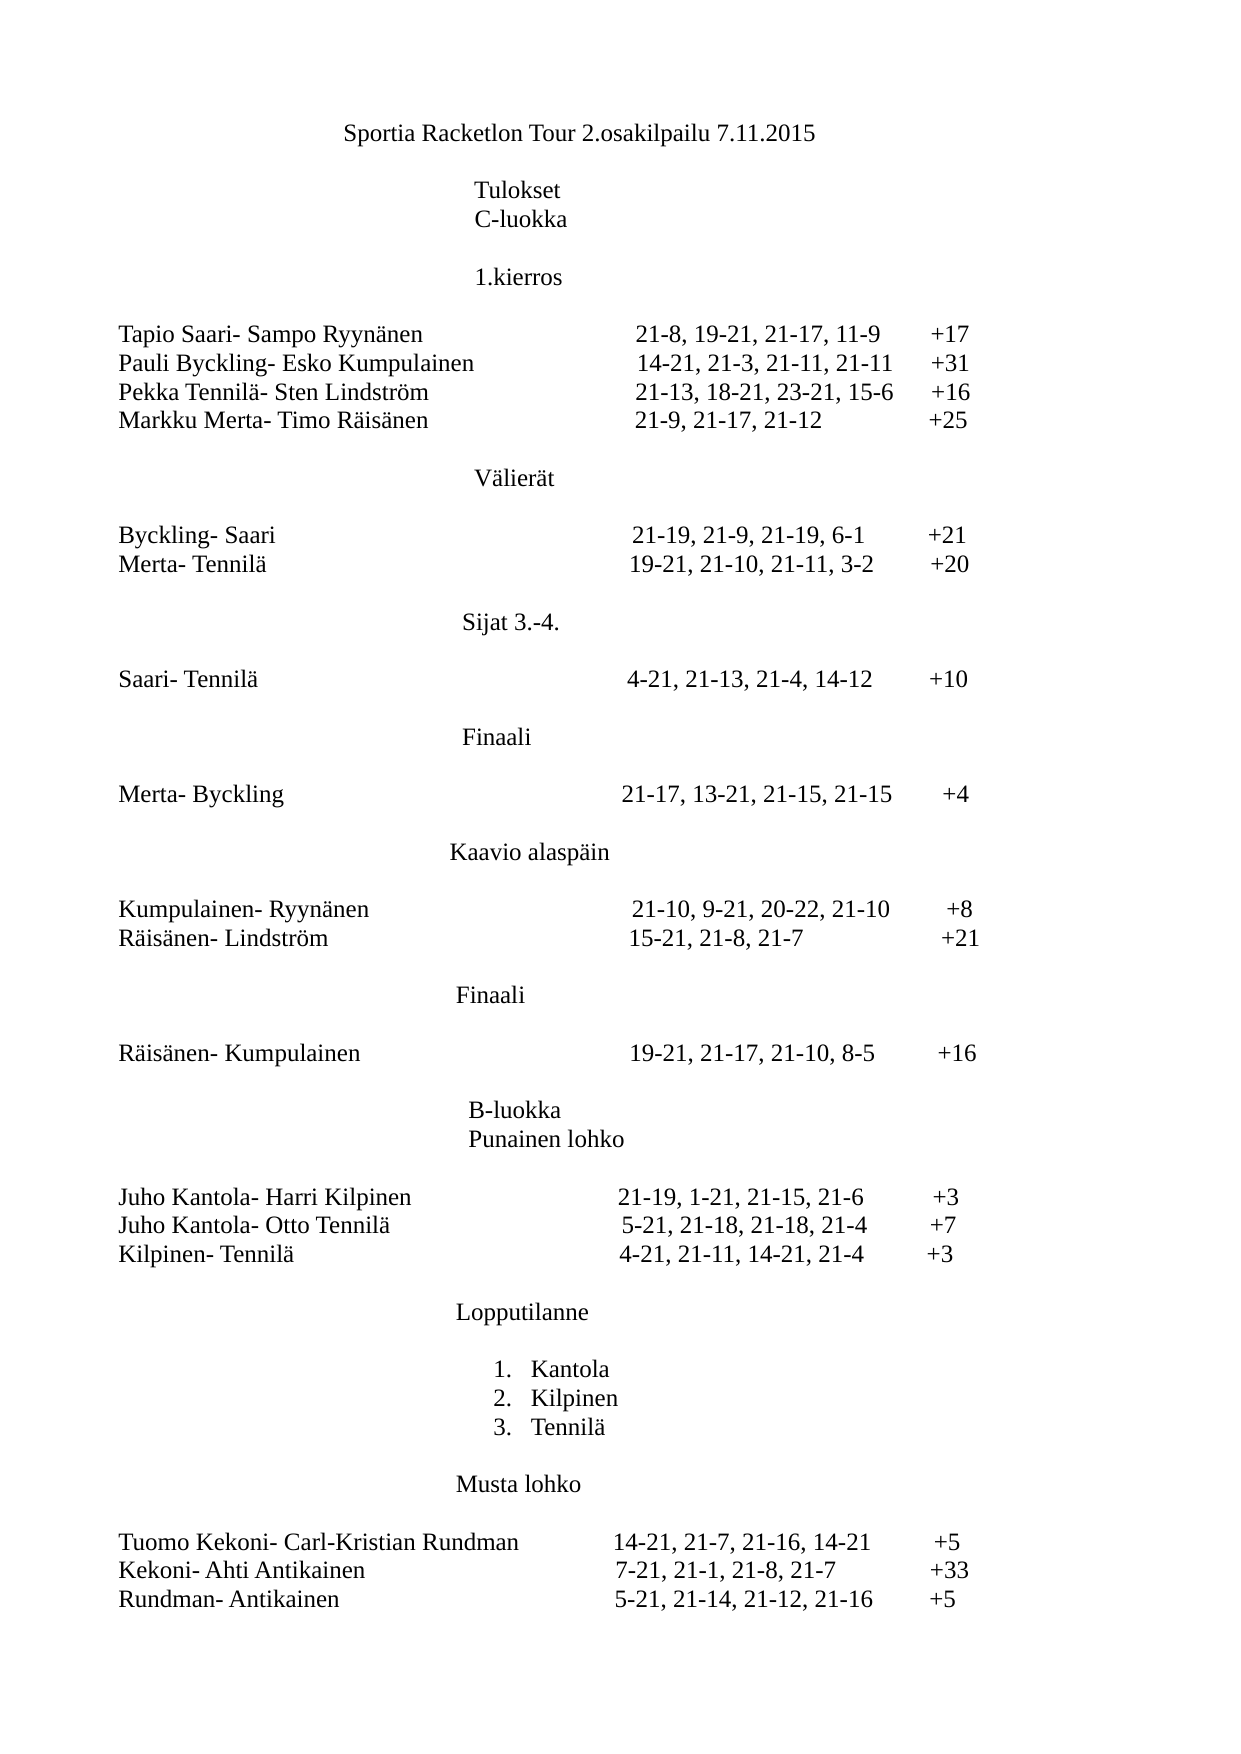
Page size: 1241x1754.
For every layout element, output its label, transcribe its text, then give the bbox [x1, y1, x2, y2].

text C-luokka [118, 204, 1122, 233]
list Kantola [493, 1354, 1122, 1383]
text 1.kierros [118, 262, 1122, 291]
text Kilpinen- Tennilä 4-21, 21-11, 14-21, 21-4 +3 [118, 1239, 1122, 1268]
list Tennilä [493, 1412, 1122, 1441]
list Kilpinen [493, 1383, 1122, 1412]
text Merta- Tennilä 19-21, 21-10, 21-11, 3-2 +20 [118, 549, 1122, 578]
text Lopputilanne [118, 1297, 1122, 1326]
text Juho Kantola- Otto Tennilä 5-21, 21-18, 21-18, 21-4 +7 [118, 1211, 1122, 1239]
text Byckling- Saari 21-19, 21-9, 21-19, 6-1 +21 [118, 521, 1122, 549]
text Pekka Tennilä- Sten Lindström 21-13, 18-21, 23-21, 15-6 +16 [118, 377, 1122, 406]
text Punainen lohko [118, 1124, 1122, 1153]
text Sijat 3.-4. [118, 607, 1122, 636]
text Välierät [118, 463, 1122, 492]
text Finaali [118, 981, 1122, 1009]
text Räisänen- Lindström 15-21, 21-8, 21-7 +21 [118, 923, 1122, 952]
text Kaavio alaspäin [118, 837, 1122, 866]
text Juho Kantola- Harri Kilpinen 21-19, 1-21, 21-15, 21-6 +3 [118, 1182, 1122, 1211]
text Rundman- Antikainen 5-21, 21-14, 21-12, 21-16 +5 [118, 1584, 1122, 1613]
text Markku Merta- Timo Räisänen 21-9, 21-17, 21-12 +25 [118, 406, 1122, 434]
text Finaali [118, 722, 1122, 751]
text Saari- Tennilä 4-21, 21-13, 21-4, 14-12 +10 [118, 664, 1122, 693]
text Kumpulainen- Ryynänen 21-10, 9-21, 20-22, 21-10 +8 [118, 894, 1122, 923]
text B-luokka [118, 1096, 1122, 1124]
text Merta- Byckling 21-17, 13-21, 21-15, 21-15 +4 [118, 779, 1122, 808]
text Pauli Byckling- Esko Kumpulainen 14-21, 21-3, 21-11, 21-11 +31 [118, 348, 1122, 377]
text Sportia Racketlon Tour 2.osakilpailu 7.11.2015 [118, 118, 1122, 147]
text Tapio Saari- Sampo Ryynänen 21-8, 19-21, 21-17, 11-9 +17 [118, 319, 1122, 348]
text Räisänen- Kumpulainen 19-21, 21-17, 21-10, 8-5 +16 [118, 1038, 1122, 1067]
text Tulokset [118, 176, 1122, 204]
text Musta lohko [118, 1469, 1122, 1498]
text Kekoni- Ahti Antikainen 7-21, 21-1, 21-8, 21-7 +33 [118, 1556, 1122, 1584]
text Tuomo Kekoni- Carl-Kristian Rundman 14-21, 21-7, 21-16, 14-21 +5 [118, 1527, 1122, 1556]
